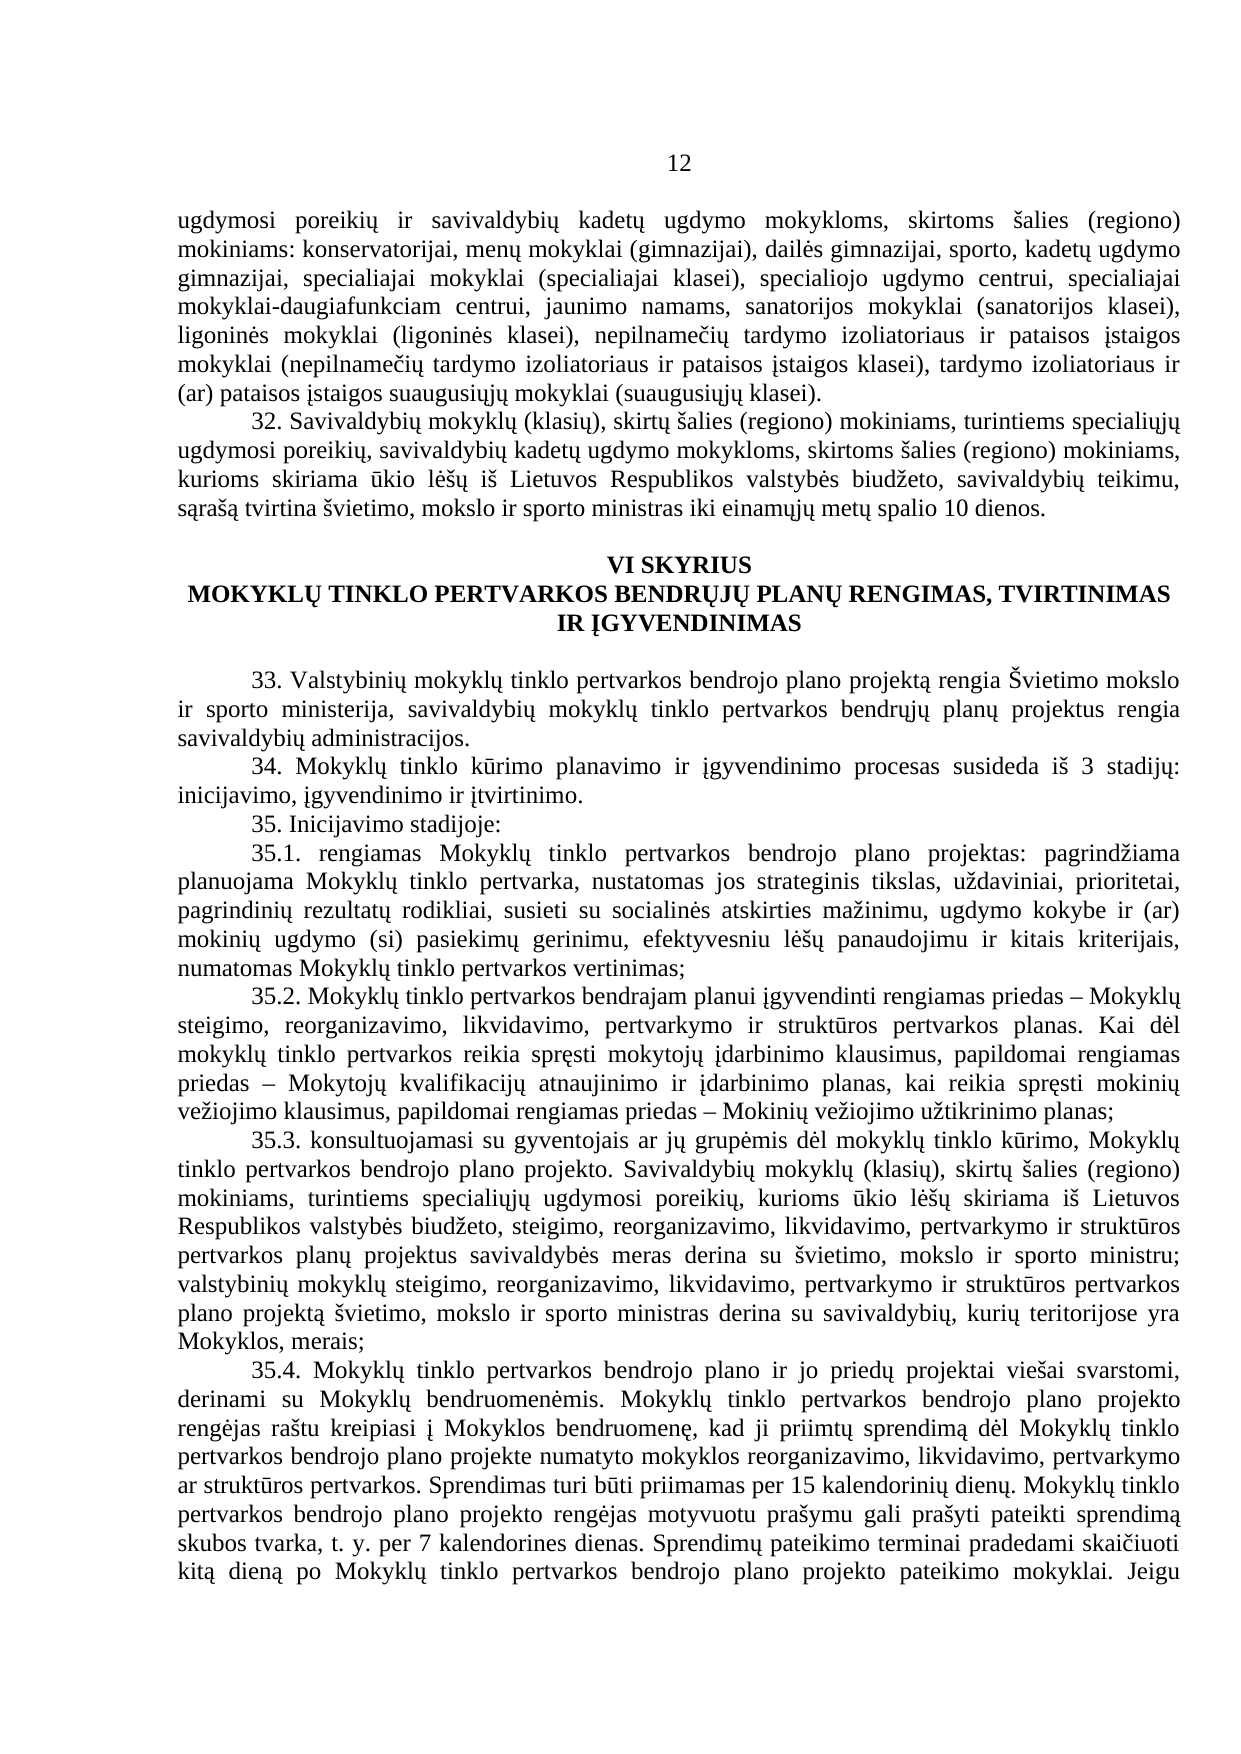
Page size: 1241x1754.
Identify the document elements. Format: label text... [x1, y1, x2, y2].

text 35.3. konsultuojamasi su gyventojais ar jų grupėmis dėl mokyklų tinklo kūrimo, Mokyklų tinklo pertvarkos bendrojo plano projekto. Savivaldybių mokyklų (klasių), skirtų šalies (regiono) mokiniams, turintiems specialiųjų ugdymosi poreikių, kurioms ūkio lėšų skiriama iš Lietuvos Respublikos valstybės biudžeto, steigimo, reorganizavimo, likvidavimo, pertvarkymo ir struktūros pertvarkos planų projektus savivaldybės meras derina su švietimo, mokslo ir sporto ministru; valstybinių mokyklų steigimo, reorganizavimo, likvidavimo, pertvarkymo ir struktūros pertvarkos plano projektą švietimo, mokslo ir sporto ministras derina su savivaldybių, kurių teritorijose yra Mokyklos, merais; [177, 1125, 1181, 1355]
text VI SKYRIUS [177, 550, 1181, 579]
text 34. Mokyklų tinklo kūrimo planavimo ir įgyvendinimo procesas susideda iš 3 stadijų: inicijavimo, įgyvendinimo ir įtvirtinimo. [177, 751, 1181, 809]
text 35.1. rengiamas Mokyklų tinklo pertvarkos bendrojo plano projektas: pagrindžiama planuojama Mokyklų tinklo pertvarka, nustatomas jos strateginis tikslas, uždaviniai, prioritetai, pagrindinių rezultatų rodikliai, susieti su socialinės atskirties mažinimu, ugdymo kokybe ir (ar) mokinių ugdymo (si) pasiekimų gerinimu, efektyvesniu lėšų panaudojimu ir kitais kriterijais, numatomas Mokyklų tinklo pertvarkos vertinimas; [177, 838, 1181, 981]
text MOKYKLŲ TINKLO PERTVARKOS BENDRŲJŲ PLANŲ RENGIMAS, TVIRTINIMAS IR ĮGYVENDINIMAS [177, 579, 1181, 636]
text 32. Savivaldybių mokyklų (klasių), skirtų šalies (regiono) mokiniams, turintiems specialiųjų ugdymosi poreikių, savivaldybių kadetų ugdymo mokykloms, skirtoms šalies (regiono) mokiniams, kurioms skiriama ūkio lėšų iš Lietuvos Respublikos valstybės biudžeto, savivaldybių teikimu, sąrašą tvirtina švietimo, mokslo ir sporto ministras iki einamųjų metų spalio 10 dienos. [177, 406, 1181, 521]
text ugdymosi poreikių ir savivaldybių kadetų ugdymo mokykloms, skirtoms šalies (regiono) mokiniams: konservatorijai, menų mokyklai (gimnazijai), dailės gimnazijai, sporto, kadetų ugdymo gimnazijai, specialiajai mokyklai (specialiajai klasei), specialiojo ugdymo centrui, specialiajai mokyklai-daugiafunkciam centrui, jaunimo namams, sanatorijos mokyklai (sanatorijos klasei), ligoninės mokyklai (ligoninės klasei), nepilnamečių tardymo izoliatoriaus ir pataisos įstaigos mokyklai (nepilnamečių tardymo izoliatoriaus ir pataisos įstaigos klasei), tardymo izoliatoriaus ir (ar) pataisos įstaigos suaugusiųjų mokyklai (suaugusiųjų klasei). [177, 205, 1181, 406]
text 33. Valstybinių mokyklų tinklo pertvarkos bendrojo plano projektą rengia Švietimo mokslo ir sporto ministerija, savivaldybių mokyklų tinklo pertvarkos bendrųjų planų projektus rengia savivaldybių administracijos. [177, 665, 1181, 751]
text 35.4. Mokyklų tinklo pertvarkos bendrojo plano ir jo priedų projektai viešai svarstomi, derinami su Mokyklų bendruomenėmis. Mokyklų tinklo pertvarkos bendrojo plano projekto rengėjas raštu kreipiasi į Mokyklos bendruomenę, kad ji priimtų sprendimą dėl Mokyklų tinklo pertvarkos bendrojo plano projekte numatyto mokyklos reorganizavimo, likvidavimo, pertvarkymo ar struktūros pertvarkos. Sprendimas turi būti priimamas per 15 kalendorinių dienų. Mokyklų tinklo pertvarkos bendrojo plano projekto rengėjas motyvuotu prašymu gali prašyti pateikti sprendimą skubos tvarka, t. y. per 7 kalendorines dienas. Sprendimų pateikimo terminai pradedami skaičiuoti kitą dieną po Mokyklų tinklo pertvarkos bendrojo plano projekto pateikimo mokyklai. Jeigu [177, 1355, 1181, 1585]
text 35. Inicijavimo stadijoje: [177, 809, 1181, 838]
text 35.2. Mokyklų tinklo pertvarkos bendrajam planui įgyvendinti rengiamas priedas – Mokyklų steigimo, reorganizavimo, likvidavimo, pertvarkymo ir struktūros pertvarkos planas. Kai dėl mokyklų tinklo pertvarkos reikia spręsti mokytojų įdarbinimo klausimus, papildomai rengiamas priedas – Mokytojų kvalifikacijų atnaujinimo ir įdarbinimo planas, kai reikia spręsti mokinių vežiojimo klausimus, papildomai rengiamas priedas – Mokinių vežiojimo užtikrinimo planas; [177, 981, 1181, 1125]
